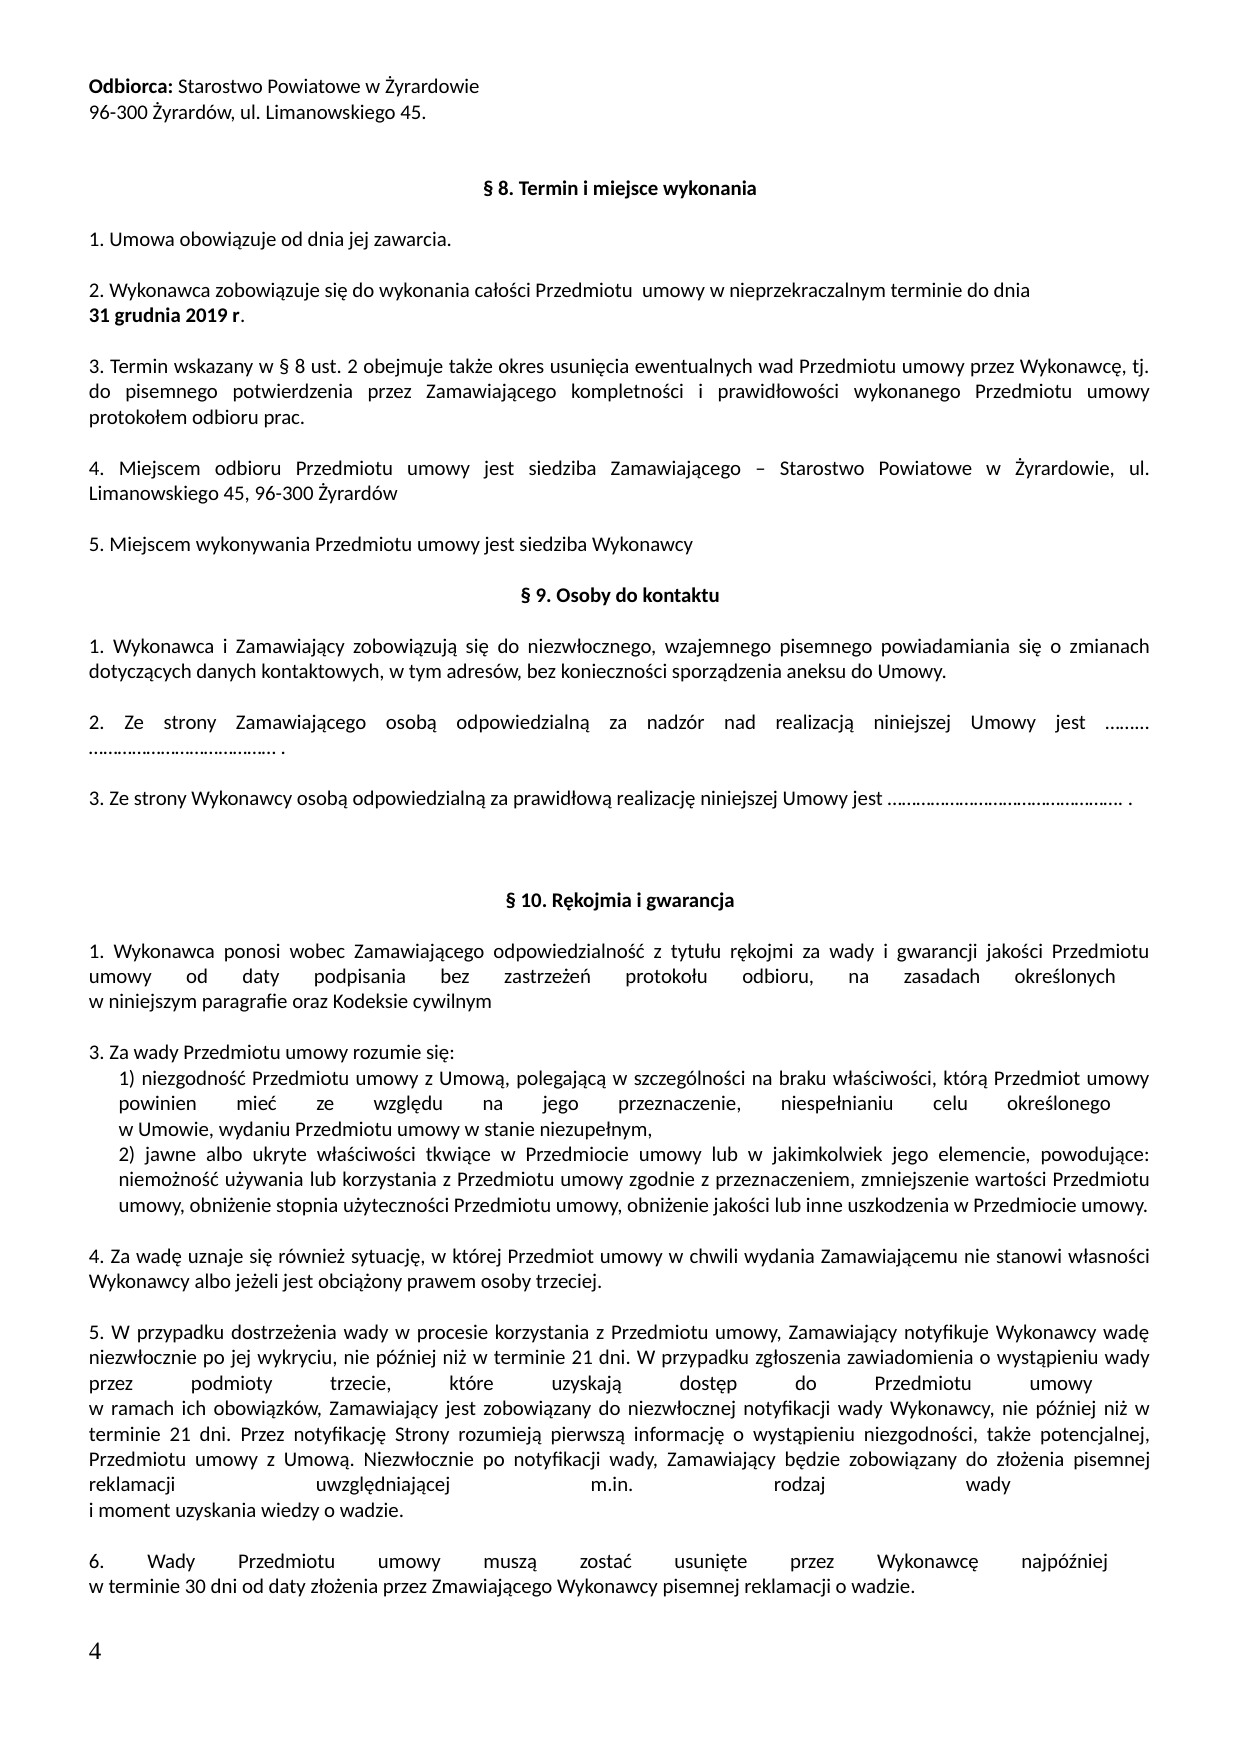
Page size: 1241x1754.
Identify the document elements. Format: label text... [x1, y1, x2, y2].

text 3. Ze strony Wykonawcy osobą odpowiedzialną za prawidłową realizację niniejszej Umowy jest …………………………………………. . [89, 785, 1152, 811]
text 1. Umowa obowiązuje od dnia jej zawarcia. [89, 226, 1152, 252]
text 6. Wady Przedmiotu umowy muszą zostać usunięte przez Wykonawcę najpóźniej w terminie 30 dni od daty złożenia przez Zmawiającego Wykonawcy pisemnej reklamacji o wadzie. [89, 1548, 1152, 1599]
text § 8. Termin i miejsce wykonania [89, 175, 1152, 201]
text 2) jawne albo ukryte właściwości tkwiące w Przedmiocie umowy lub w jakimkolwiek jego elemencie, powodujące: niemożność używania lub korzystania z Przedmiotu umowy zgodnie z przeznaczeniem, zmniejszenie wartości Przedmiotu umowy, obniżenie stopnia użyteczności Przedmiotu umowy, obniżenie jakości lub inne uszkodzenia w Przedmiocie umowy. [118, 1141, 1152, 1217]
text 96-300 Żyrardów, ul. Limanowskiego 45. [89, 99, 1152, 124]
text 4. Za wadę uznaje się również sytuację, w której Przedmiot umowy w chwili wydania Zamawiającemu nie stanowi własności Wykonawcy albo jeżeli jest obciążony prawem osoby trzeciej. [89, 1243, 1152, 1294]
text 31 grudnia 2019 r. [89, 302, 1152, 328]
text 5. W przypadku dostrzeżenia wady w procesie korzystania z Przedmiotu umowy, Zamawiający notyfikuje Wykonawcy wadę niezwłocznie po jej wykryciu, nie później niż w terminie 21 dni. W przypadku zgłoszenia zawiadomienia o wystąpieniu wady przez podmioty trzecie, które uzyskają dostęp do Przedmiotu umowy w ramach ich obowiązków, Zamawiający jest zobowiązany do niezwłocznej notyfikacji wady Wykonawcy, nie później niż w terminie 21 dni. Przez notyfikację Strony rozumieją pierwszą informację o wystąpieniu niezgodności, także potencjalnej, Przedmiotu umowy z Umową. Niezwłocznie po notyfikacji wady, Zamawiający będzie zobowiązany do złożenia pisemnej reklamacji uwzględniającej m.in. rodzaj wady i moment uzyskania wiedzy o wadzie. [89, 1319, 1152, 1522]
text 4. Miejscem odbioru Przedmiotu umowy jest siedziba Zamawiającego – Starostwo Powiatowe w Żyrardowie, ul. Limanowskiego 45, 96-300 Żyrardów [89, 455, 1152, 506]
text 2. Wykonawca zobowiązuje się do wykonania całości Przedmiotu umowy w nieprzekraczalnym terminie do dnia [89, 277, 1152, 302]
text 1. Wykonawca i Zamawiający zobowiązują się do niezwłocznego, wzajemnego pisemnego powiadamiania się o zmianach dotyczących danych kontaktowych, w tym adresów, bez konieczności sporządzenia aneksu do Umowy. [89, 633, 1152, 684]
text 3. Za wady Przedmiotu umowy rozumie się: [89, 1039, 1152, 1065]
text 3. Termin wskazany w § 8 ust. 2 obejmuje także okres usunięcia ewentualnych wad Przedmiotu umowy przez Wykonawcę, tj. do pisemnego potwierdzenia przez Zamawiającego kompletności i prawidłowości wykonanego Przedmiotu umowy protokołem odbioru prac. [89, 353, 1152, 429]
text 5. Miejscem wykonywania Przedmiotu umowy jest siedziba Wykonawcy [89, 531, 1152, 557]
text 1. Wykonawca ponosi wobec Zamawiającego odpowiedzialność z tytułu rękojmi za wady i gwarancji jakości Przedmiotu umowy od daty podpisania bez zastrzeżeń protokołu odbioru, na zasadach określonych w niniejszym paragrafie oraz Kodeksie cywilnym [89, 938, 1152, 1014]
text 2. Ze strony Zamawiającego osobą odpowiedzialną za nadzór nad realizacją niniejszej Umowy jest ……...………………………………… . [89, 709, 1152, 760]
text § 10. Rękojmia i gwarancja [89, 887, 1152, 912]
text § 9. Osoby do kontaktu [89, 582, 1152, 607]
text 1) niezgodność Przedmiotu umowy z Umową, polegającą w szczególności na braku właściwości, którą Przedmiot umowy powinien mieć ze względu na jego przeznaczenie, niespełnianiu celu określonego w Umowie, wydaniu Przedmiotu umowy w stanie niezupełnym, [118, 1065, 1152, 1141]
text Odbiorca: Starostwo Powiatowe w Żyrardowie [89, 74, 1152, 99]
